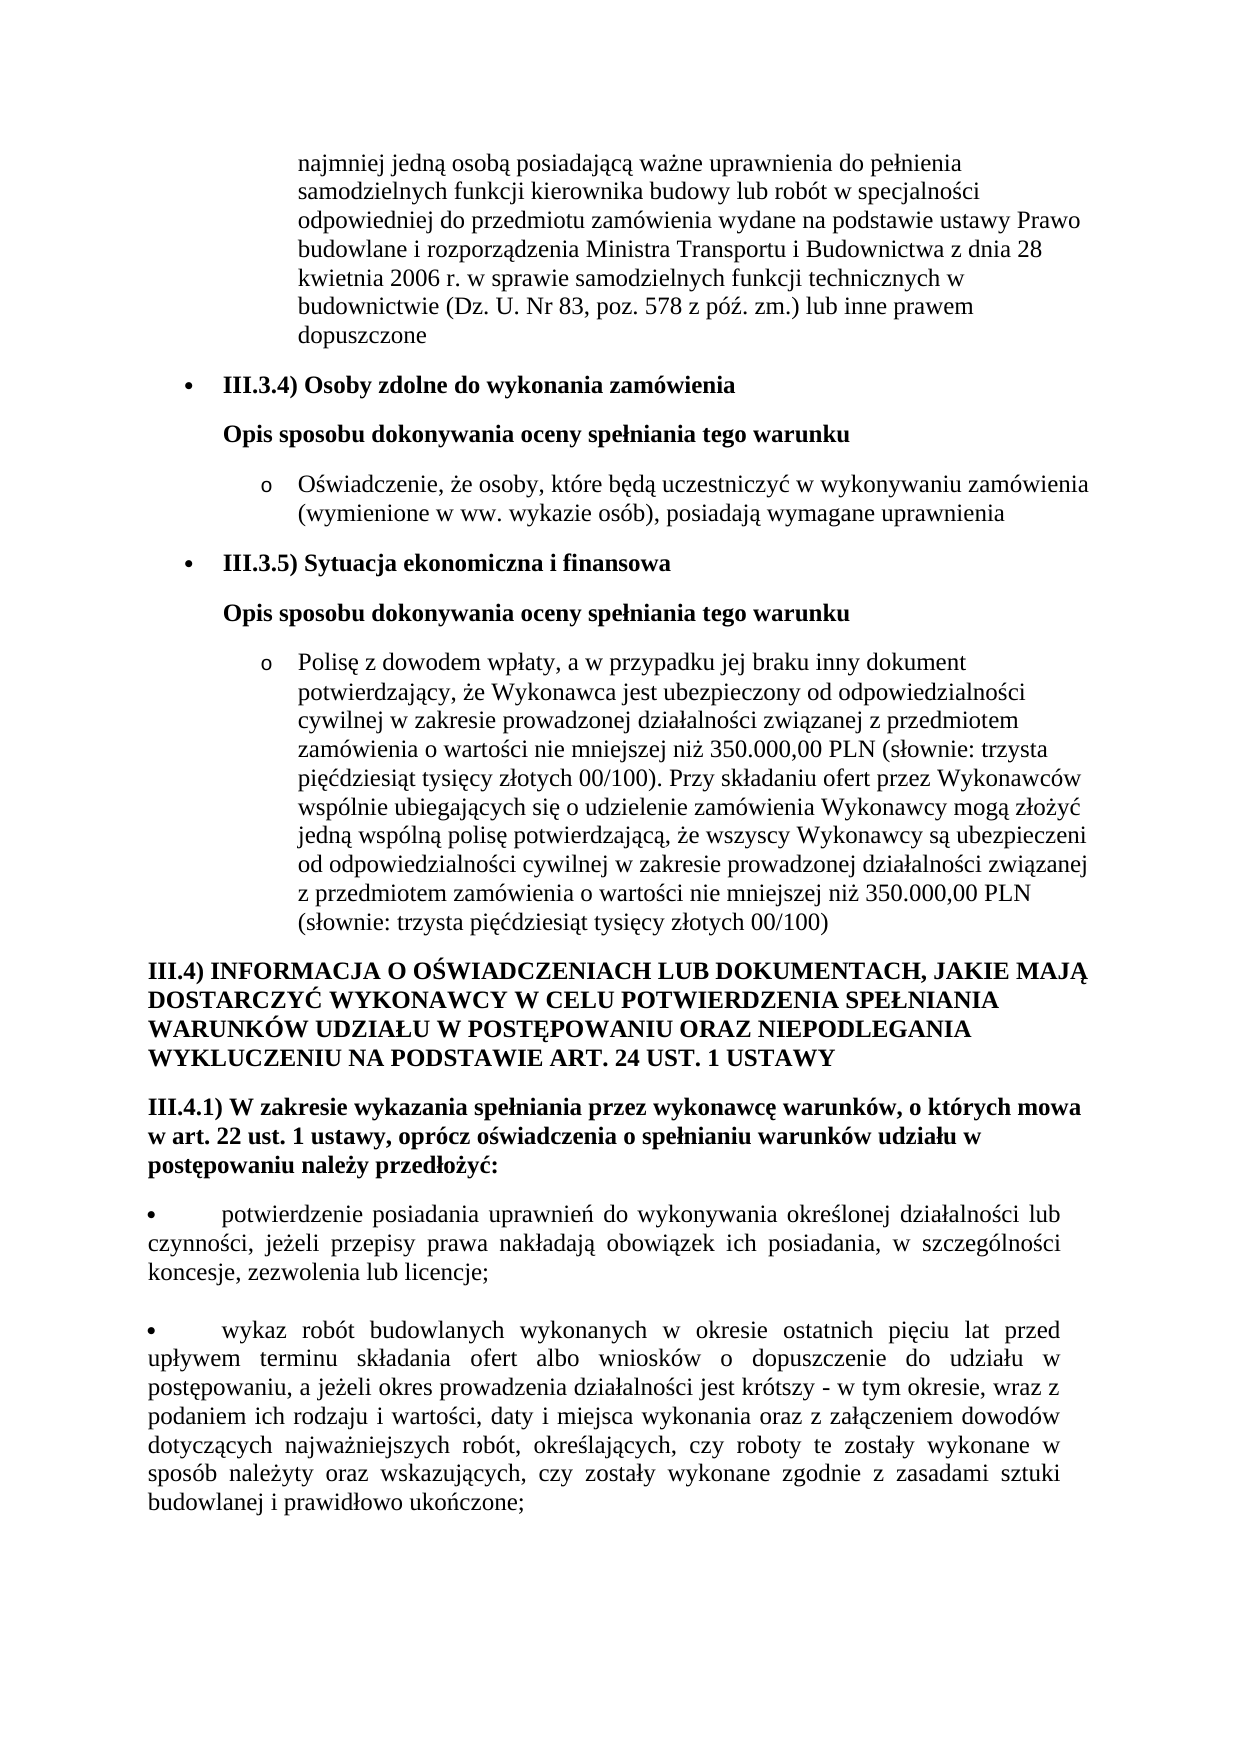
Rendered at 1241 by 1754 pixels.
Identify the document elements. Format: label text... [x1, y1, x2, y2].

list najmniej jedną osobą posiadającą ważne uprawnienia do pełnienia samodzielnych funkcji kierownika budowy lub robót w specjalności odpowiedniej do przedmiotu zamówienia wydane na podstawie ustawy Prawo budowlane i rozporządzenia Ministra Transportu i Budownictwa z dnia 28 kwietnia 2006 r. w sprawie samodzielnych funkcji technicznych w budownictwie (Dz. U. Nr 83, poz. 578 z póź. zm.) lub inne prawem dopuszczone [260, 148, 1093, 349]
list III.3.4) Osoby zdolne do wykonania zamówienia [185, 370, 1093, 398]
text Opis sposobu dokonywania oceny spełniania tego warunku [223, 419, 1093, 448]
list Oświadczenie, że osoby, które będą uczestniczyć w wykonywaniu zamówienia (wymienione w ww. wykazie osób), posiadają wymagane uprawnienia [260, 469, 1093, 527]
text III.4.1) W zakresie wykazania spełniania przez wykonawcę warunków, o których mowa w art. 22 ust. 1 ustawy, oprócz oświadczenia o spełnianiu warunków udziału w postępowaniu należy przedłożyć: [148, 1092, 1093, 1178]
list wykaz robót budowlanych wykonanych w okresie ostatnich pięciu lat przed upływem terminu składania ofert albo wniosków o dopuszczenie do udziału w postępowaniu, a jeżeli okres prowadzenia działalności jest krótszy - w tym okresie, wraz z podaniem ich rodzaju i wartości, daty i miejsca wykonania oraz z załączeniem dowodów dotyczących najważniejszych robót, określających, czy roboty te zostały wykonane w sposób należyty oraz wskazujących, czy zostały wykonane zgodnie z zasadami sztuki budowlanej i prawidłowo ukończone; [148, 1315, 1061, 1516]
list III.3.5) Sytuacja ekonomiczna i finansowa [185, 548, 1093, 577]
list potwierdzenie posiadania uprawnień do wykonywania określonej działalności lub czynności, jeżeli przepisy prawa nakładają obowiązek ich posiadania, w szczególności koncesje, zezwolenia lub licencje; [148, 1199, 1061, 1286]
list Polisę z dowodem wpłaty, a w przypadku jej braku inny dokument potwierdzający, że Wykonawca jest ubezpieczony od odpowiedzialności cywilnej w zakresie prowadzonej działalności związanej z przedmiotem zamówienia o wartości nie mniejszej niż 350.000,00 PLN (słownie: trzysta pięćdziesiąt tysięcy złotych 00/100). Przy składaniu ofert przez Wykonawców wspólnie ubiegających się o udzielenie zamówienia Wykonawcy mogą złożyć jedną wspólną polisę potwierdzającą, że wszyscy Wykonawcy są ubezpieczeni od odpowiedzialności cywilnej w zakresie prowadzonej działalności związanej z przedmiotem zamówienia o wartości nie mniejszej niż 350.000,00 PLN (słownie: trzysta pięćdziesiąt tysięcy złotych 00/100) [260, 647, 1093, 936]
text Opis sposobu dokonywania oceny spełniania tego warunku [223, 598, 1093, 626]
text III.4) INFORMACJA O OŚWIADCZENIACH LUB DOKUMENTACH, JAKIE MAJĄ DOSTARCZYĆ WYKONAWCY W CELU POTWIERDZENIA SPEŁNIANIA WARUNKÓW UDZIAŁU W POSTĘPOWANIU ORAZ NIEPODLEGANIA WYKLUCZENIU NA PODSTAWIE ART. 24 UST. 1 USTAWY [148, 956, 1093, 1071]
